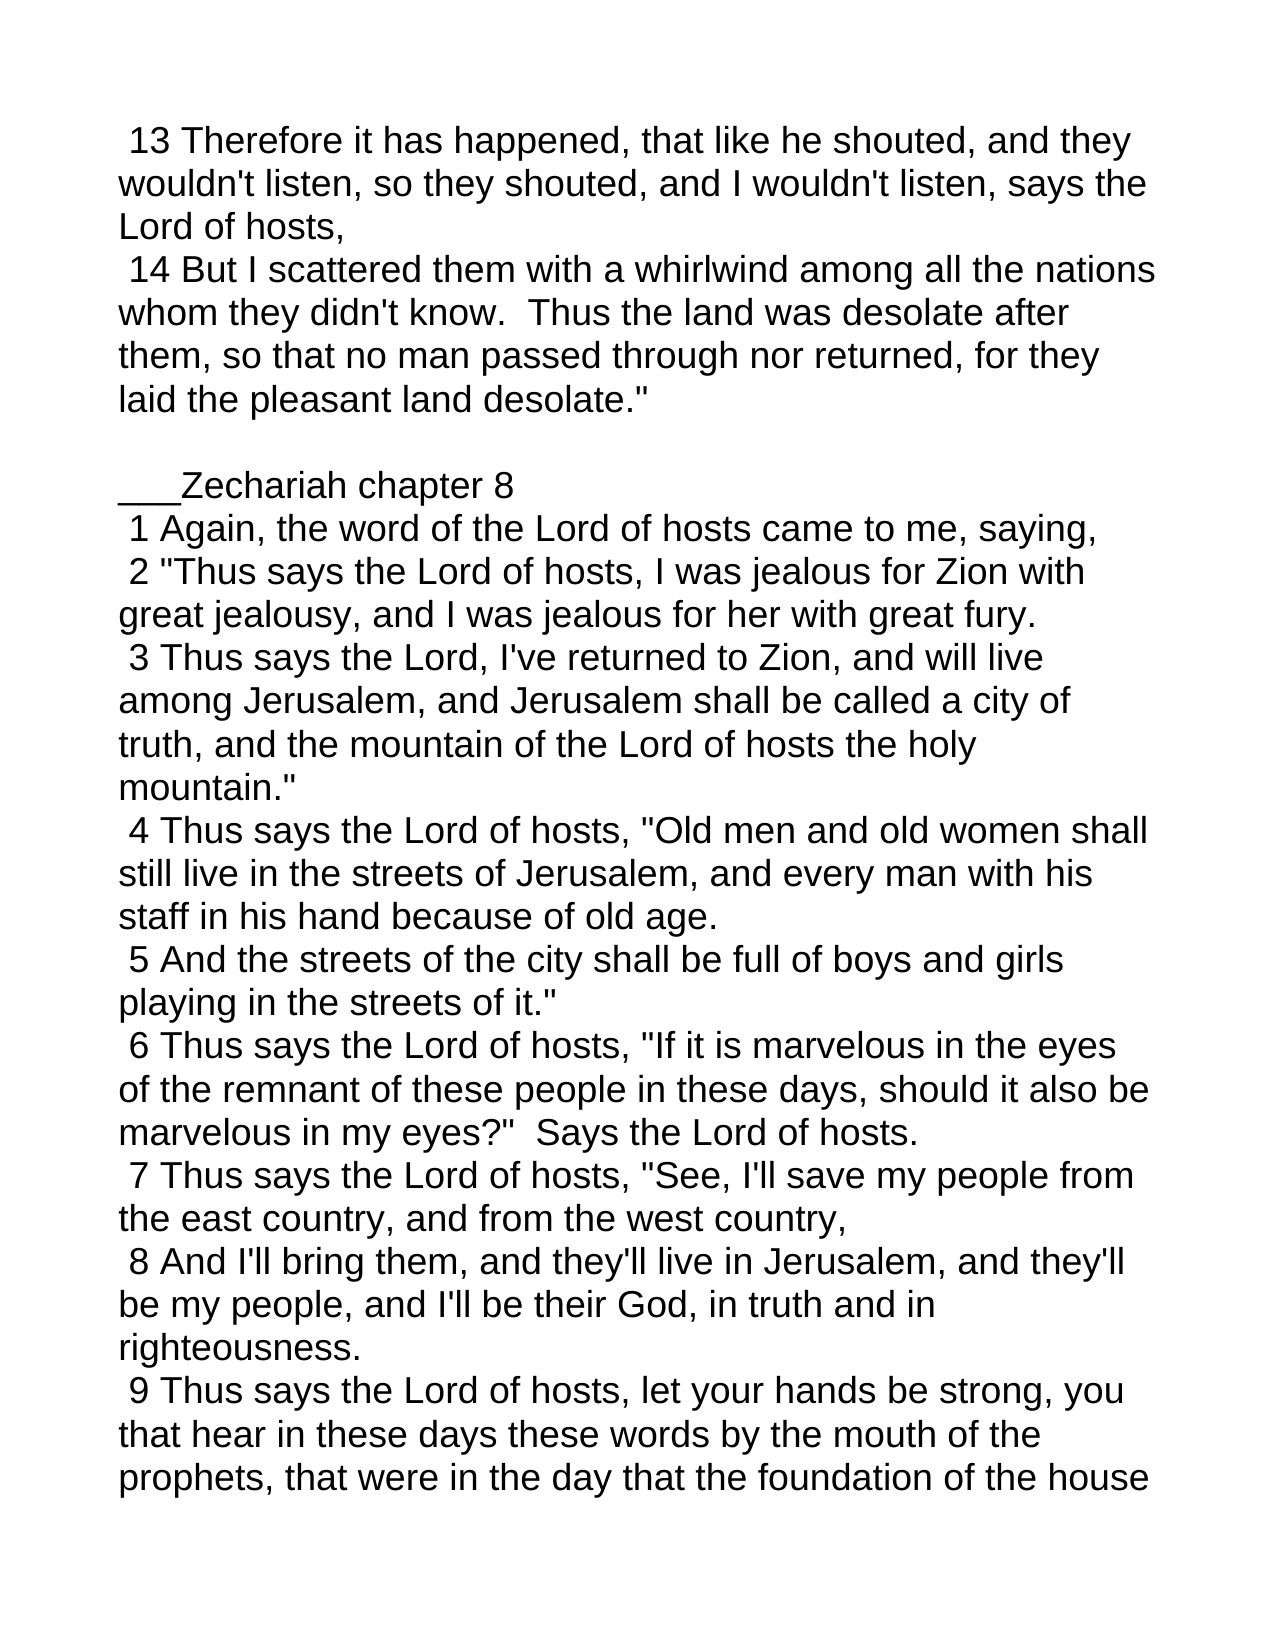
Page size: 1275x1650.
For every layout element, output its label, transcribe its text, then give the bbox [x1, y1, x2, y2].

text 7 Thus says the Lord of hosts, "See, I'll save my people from the east country, and from the west country, [118, 1153, 1157, 1239]
text 1 Again, the word of the Lord of hosts came to me, saying, [118, 506, 1157, 549]
text 14 But I scattered them with a whirlwind among all the nations whom they didn't know. Thus the land was desolate after them, so that no man passed through nor returned, for they laid the pleasant land desolate." [118, 247, 1157, 420]
text 4 Thus says the Lord of hosts, "Old men and old women shall still live in the streets of Jerusalem, and every man with his staff in his hand because of old age. [118, 808, 1157, 937]
text 3 Thus says the Lord, I've returned to Zion, and will live among Jerusalem, and Jerusalem shall be called a city of truth, and the mountain of the Lord of hosts the holy mountain." [118, 636, 1157, 808]
text 8 And I'll bring them, and they'll live in Jerusalem, and they'll be my people, and I'll be their God, in truth and in righteousness. [118, 1239, 1157, 1369]
text 13 Therefore it has happened, that like he shouted, and they wouldn't listen, so they shouted, and I wouldn't listen, says the Lord of hosts, [118, 118, 1157, 247]
text 5 And the streets of the city shall be full of boys and girls playing in the streets of it." [118, 937, 1157, 1024]
text 6 Thus says the Lord of hosts, "If it is marvelous in the eyes of the remnant of these people in these days, should it also be marvelous in my eyes?" Says the Lord of hosts. [118, 1024, 1157, 1153]
text 9 Thus says the Lord of hosts, let your hands be strong, you that hear in these days these words by the mouth of the prophets, that were in the day that the foundation of the house [118, 1369, 1157, 1498]
text ___Zechariah chapter 8 [118, 463, 1157, 506]
text 2 "Thus says the Lord of hosts, I was jealous for Zion with great jealousy, and I was jealous for her with great fury. [118, 549, 1157, 636]
